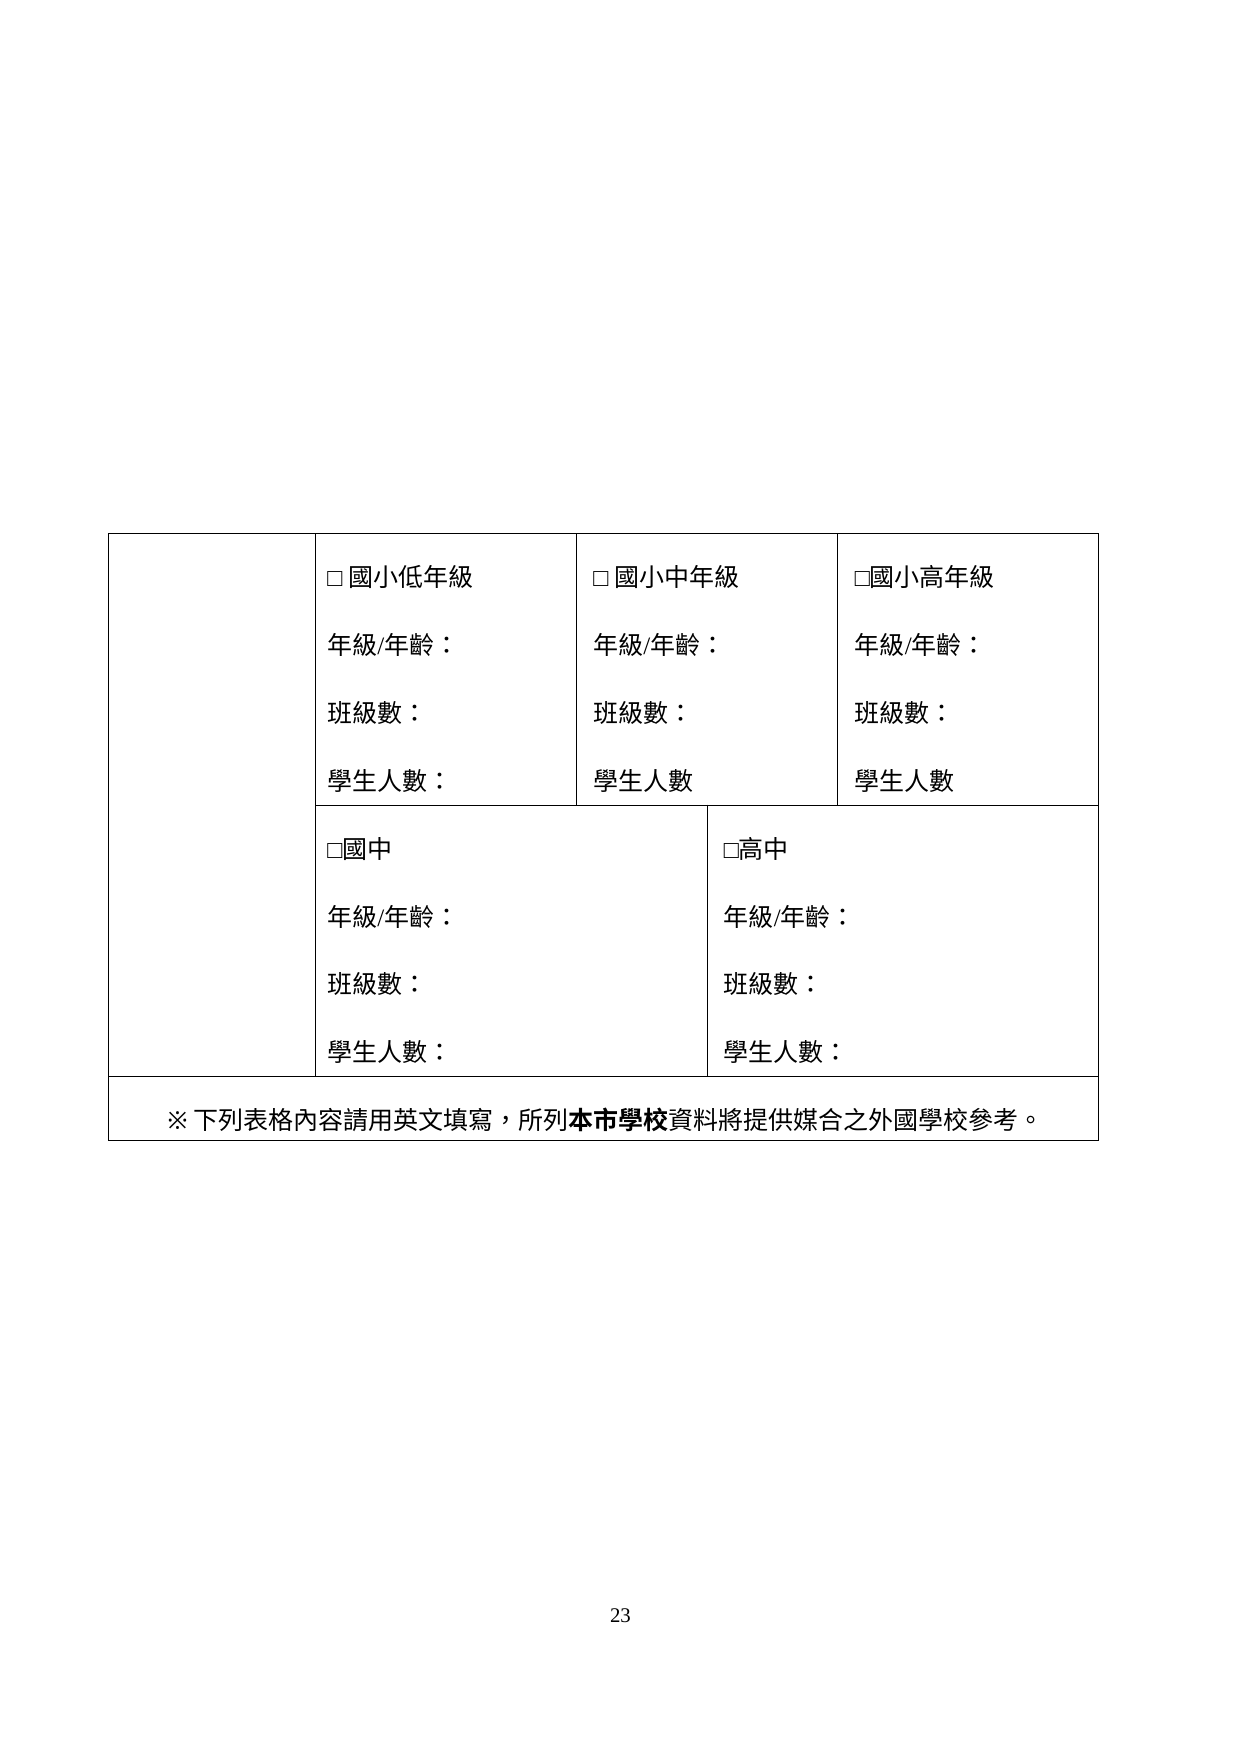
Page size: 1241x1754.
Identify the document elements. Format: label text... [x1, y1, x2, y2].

table_cell □國小高年級 年級/年齡： 班級數： 學生人數 [838, 534, 1098, 804]
table_cell □ 國小低年級 年級/年齡： 班級數： 學生人數： [316, 534, 576, 804]
table_cell □高中 年級/年齡： 班級數： 學生人數： [708, 806, 1098, 1076]
table_cell □國中 年級/年齡： 班級數： 學生人數： [316, 806, 707, 1076]
table_cell ※ 下列表格內容請用英文填寫，所列本市學校資料將提供媒合之外國學校參考。 [109, 1077, 1098, 1140]
table_cell [109, 534, 315, 1076]
table_cell □ 國小中年級 年級/年齡： 班級數： 學生人數 [577, 534, 837, 804]
